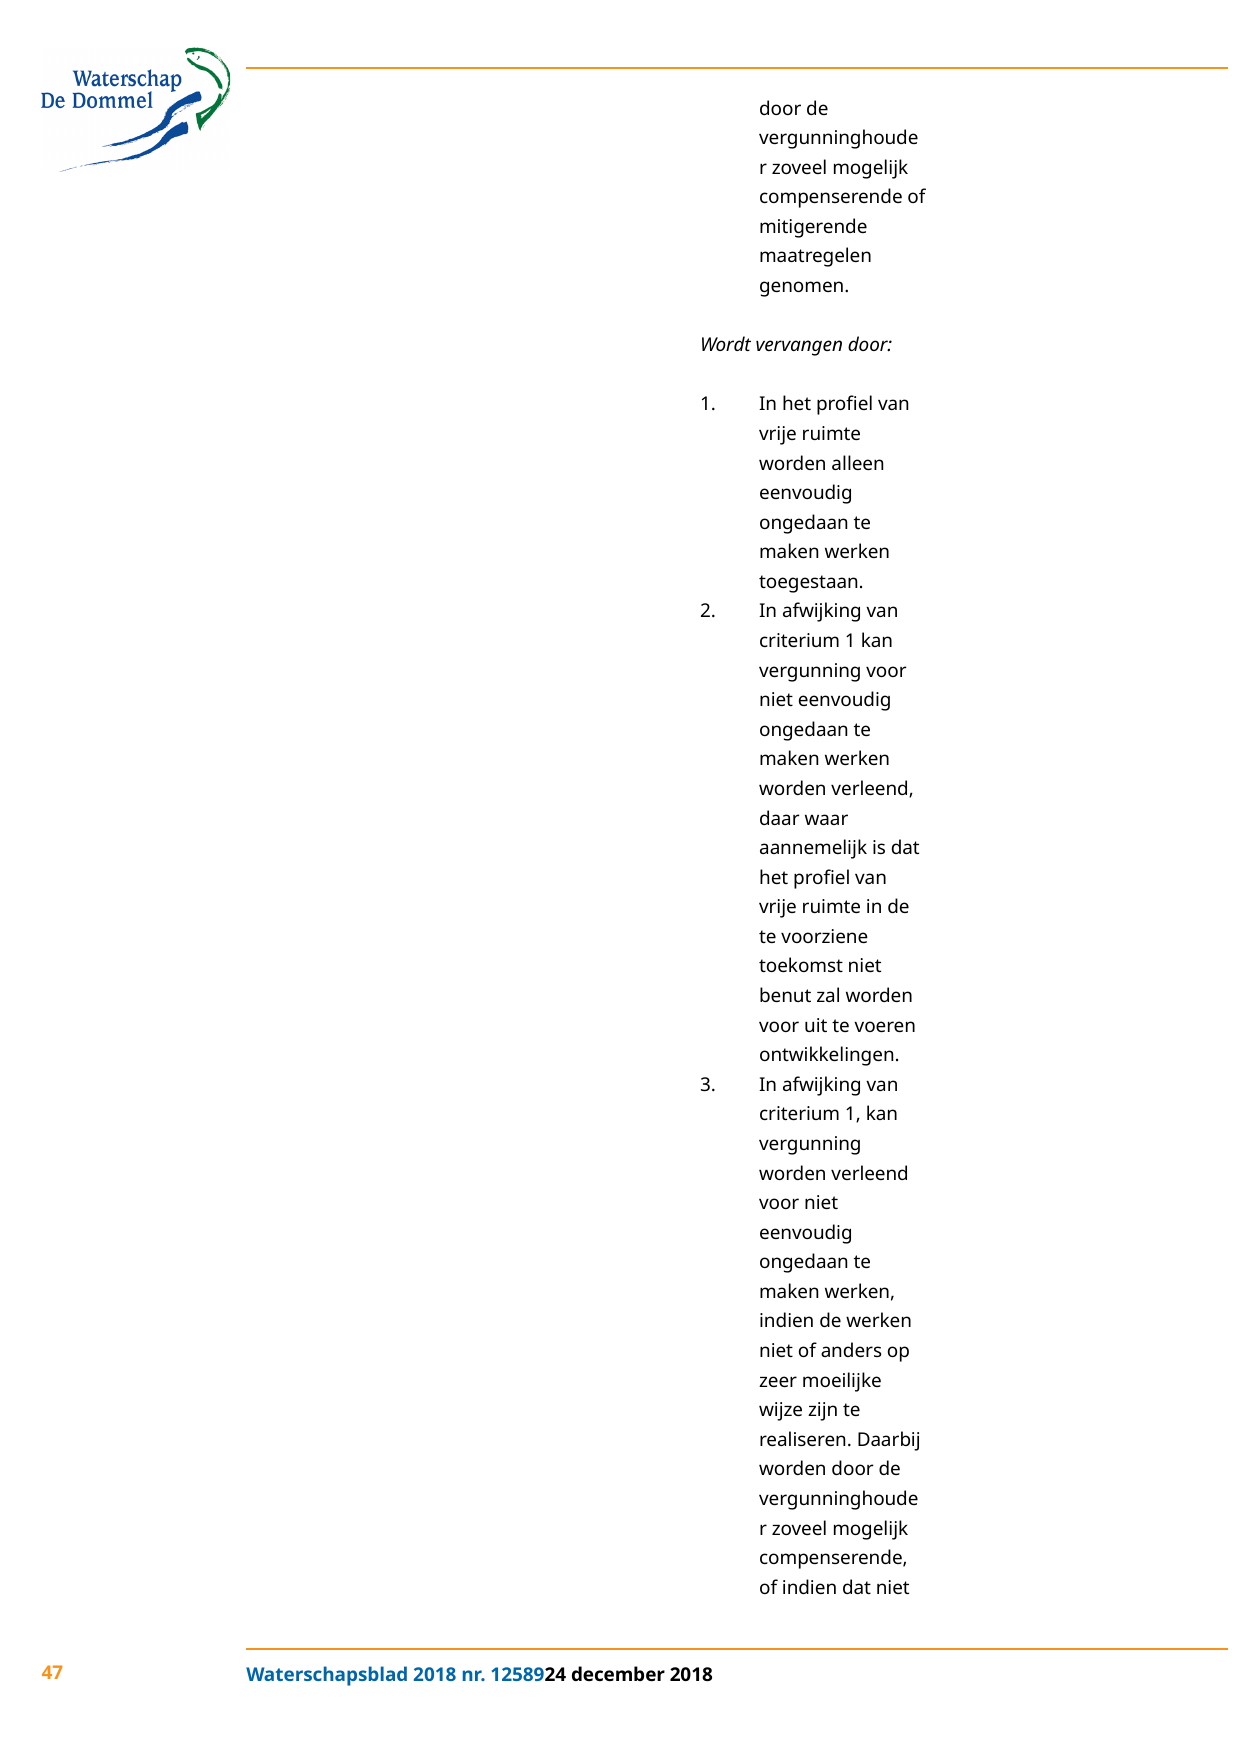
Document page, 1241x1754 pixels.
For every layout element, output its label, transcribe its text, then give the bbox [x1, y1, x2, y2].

table_cell door de vergunninghouder zoveel mogelijk compenserende of mitigerende maatregelen genomen. Wordt vervangen door: In het profiel van vrije ruimte worden alleen eenvoudig ongedaan te maken werken toegestaan. In afwijking van criterium 1 kan vergunning voor niet eenvoudig ongedaan te maken werken worden verleend, daar waar aannemelijk is dat het profiel van vrije ruimte in de te voorziene toekomst niet benut zal worden voor uit te voeren ontwikkelingen. In afwijking van criterium 1, kan vergunning worden verleend voor niet eenvoudig ongedaan te maken werken, indien de werken niet of anders op zeer moeilijke wijze zijn te realiseren. Daarbij worden door de vergunninghouder zoveel mogelijk compenserende, of indien dat niet [700, 95, 926, 1600]
table_cell [248, 95, 474, 1600]
table_cell [926, 95, 1152, 1600]
picture [41, 47, 231, 172]
table_cell [474, 95, 700, 1600]
